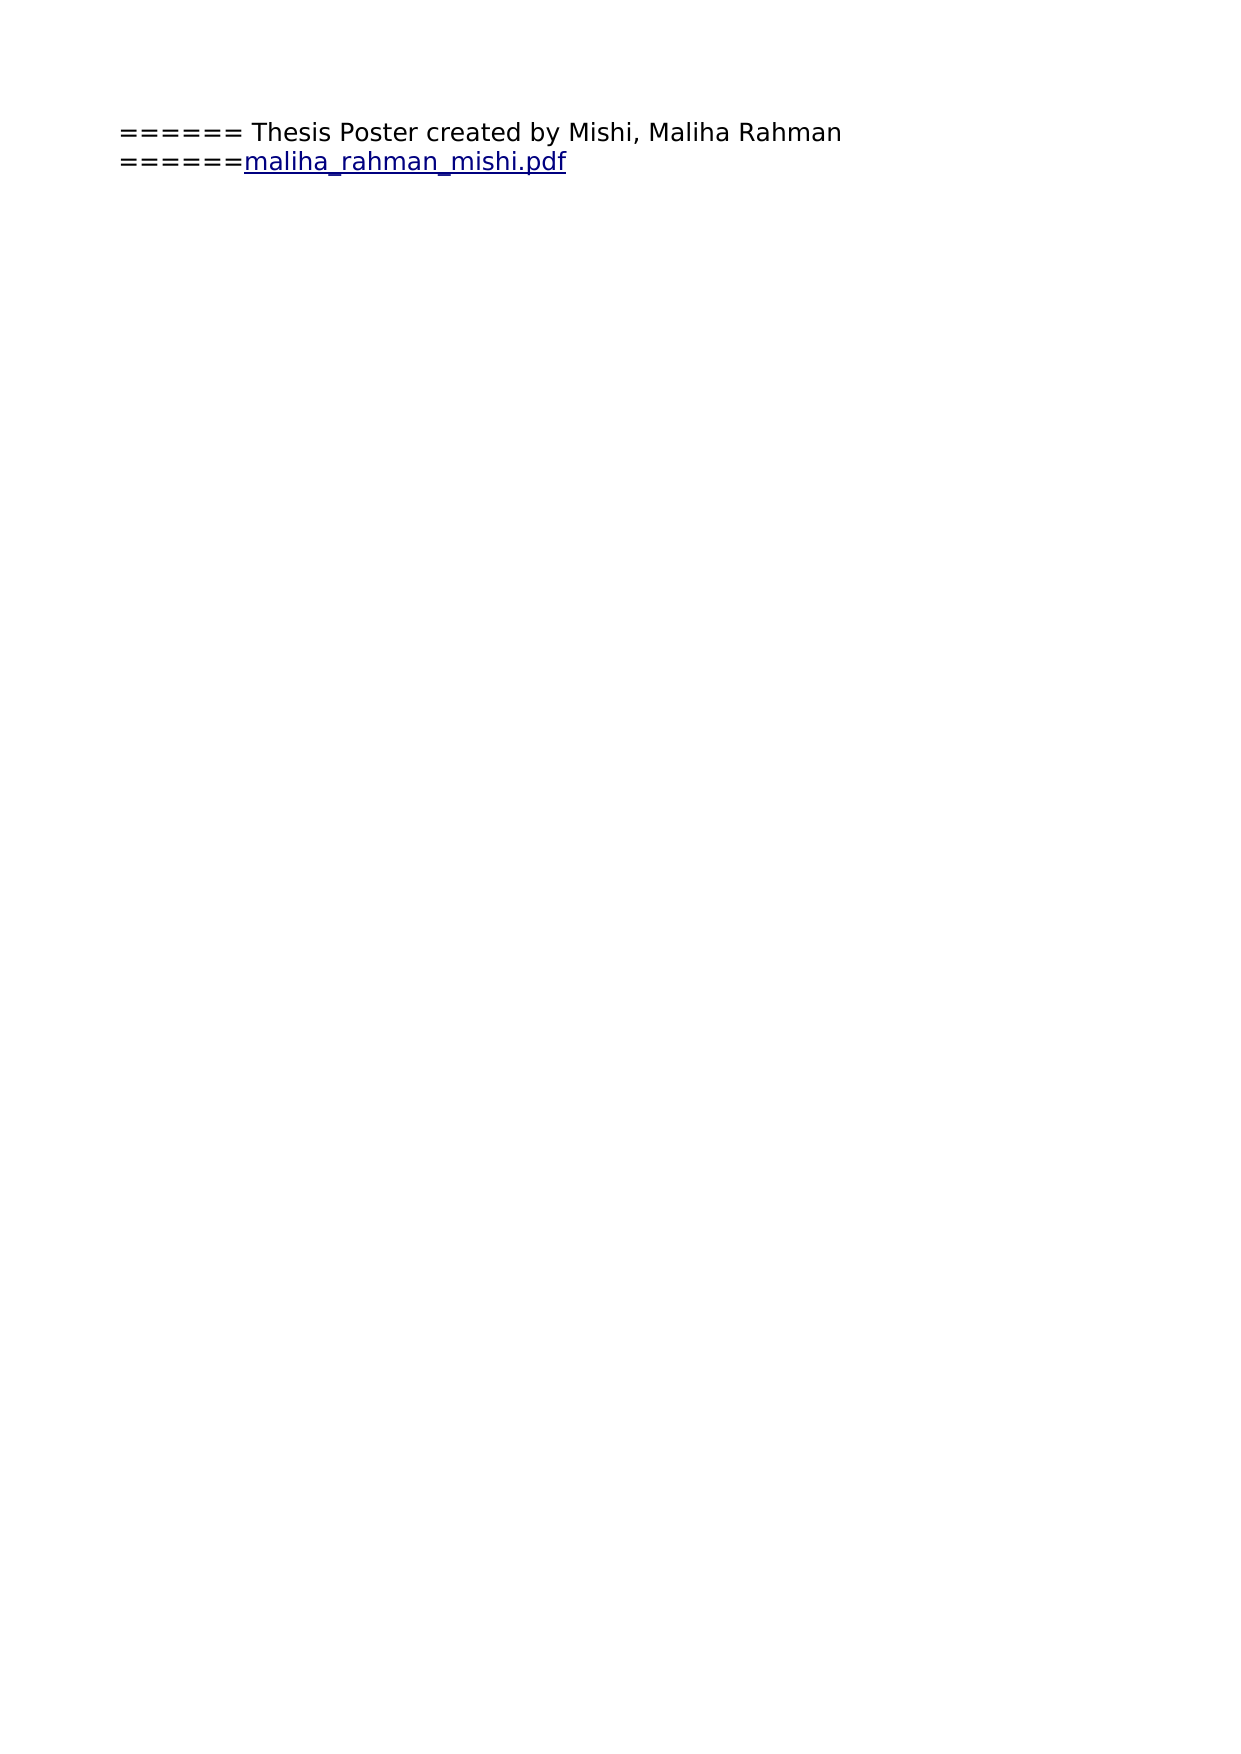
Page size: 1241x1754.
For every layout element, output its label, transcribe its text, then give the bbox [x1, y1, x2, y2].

text ====== Thesis Poster created by Mishi, Maliha Rahman ======maliha_rahman_mishi.pdf [118, 118, 1122, 176]
